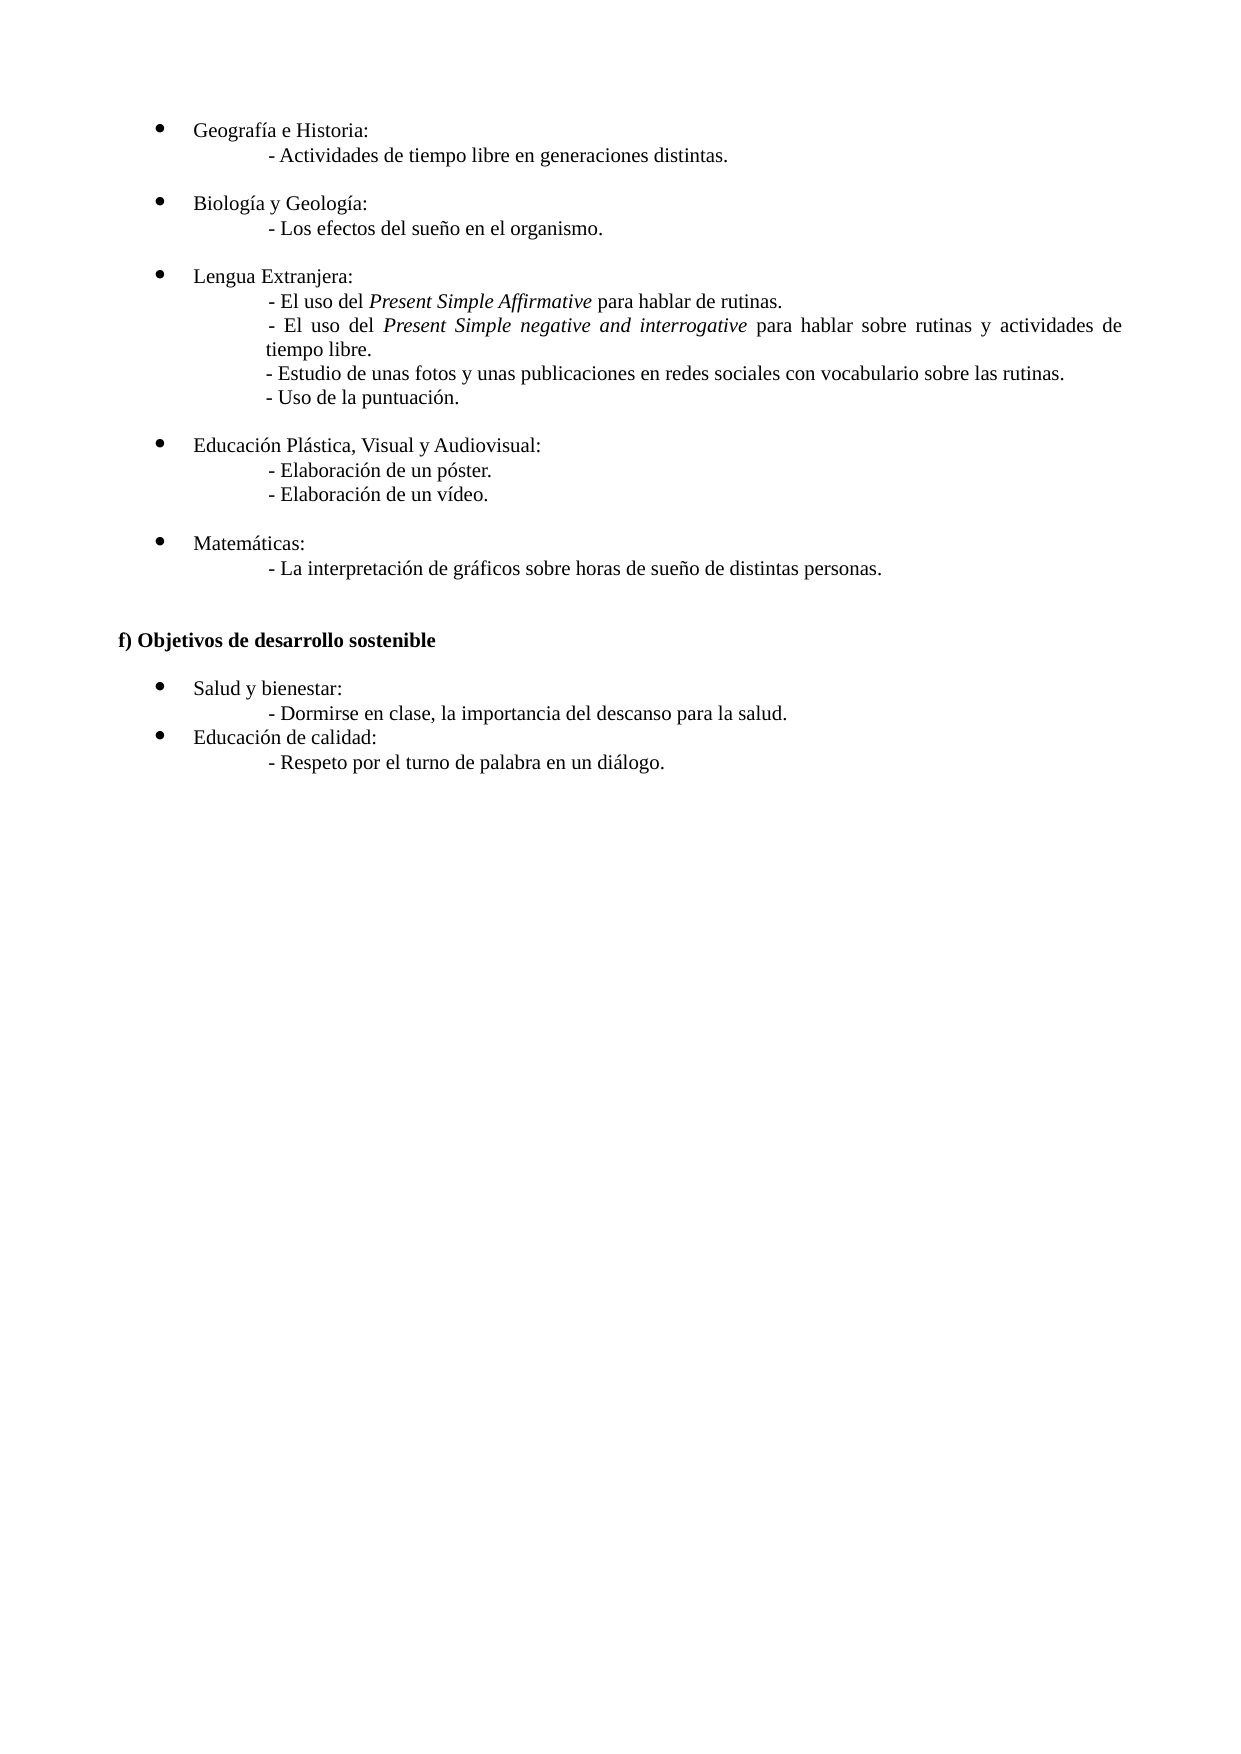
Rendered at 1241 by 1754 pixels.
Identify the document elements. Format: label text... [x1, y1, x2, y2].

text - Los efectos del sueño en el organismo. [231, 216, 1122, 240]
list Educación Plástica, Visual y Audiovisual: [156, 433, 1122, 458]
list Lengua Extranjera: [156, 264, 1122, 289]
text f) Objetivos de desarrollo sostenible [118, 628, 1122, 652]
list Salud y bienestar: [156, 676, 1122, 701]
subtitle - Estudio de unas fotos y unas publicaciones en redes sociales con vocabulario sobre las rutinas. [266, 361, 1122, 385]
list Educación de calidad: [156, 725, 1122, 749]
text - Elaboración de un vídeo. [193, 482, 1122, 506]
subtitle - Uso de la puntuación. [266, 385, 1122, 409]
text - Respeto por el turno de palabra en un diálogo. [268, 749, 1122, 774]
text - Actividades de tiempo libre en generaciones distintas. [231, 143, 1122, 167]
text - La interpretación de gráficos sobre horas de sueño de distintas personas. [268, 555, 1122, 579]
text - El uso del Present Simple Affirmative para hablar de rutinas. [193, 289, 1122, 313]
text - Elaboración de un póster. [193, 458, 1122, 482]
list Biología y Geología: [156, 191, 1122, 216]
text - Dormirse en clase, la importancia del descanso para la salud. [193, 701, 1122, 725]
list Matemáticas: [156, 531, 1122, 555]
text - El uso del Present Simple negative and interrogative para hablar sobre rutinas y actividades de tiempo libre. [266, 313, 1122, 361]
list Geografía e Historia: [156, 118, 1122, 143]
